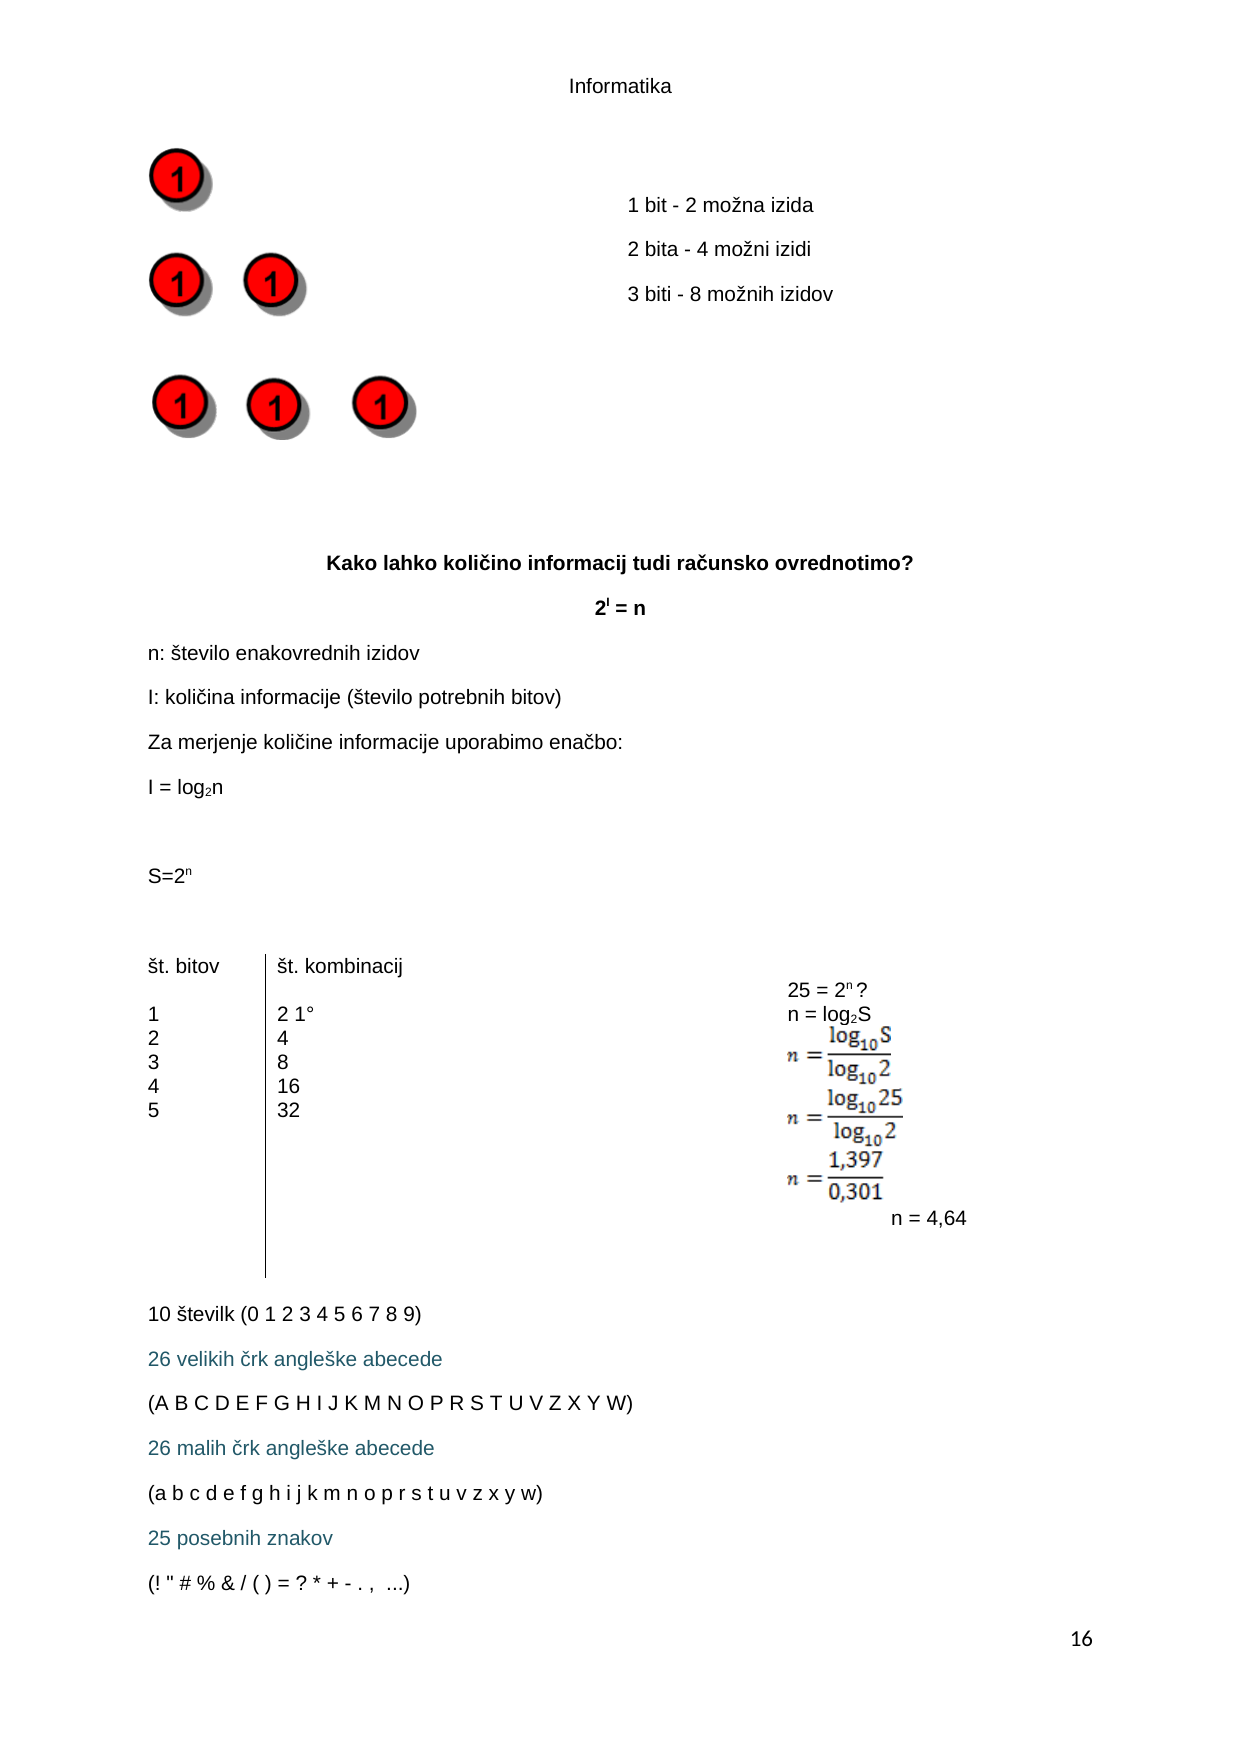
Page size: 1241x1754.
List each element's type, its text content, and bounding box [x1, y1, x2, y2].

text (! " # % & / ( ) = ? * + - . , ...) [148, 1570, 1093, 1594]
table_header št. kombinacij 2 1° 4 8 16 32 [266, 954, 776, 1278]
table_header 1 bit - 2 možna izida 2 bita - 4 možni izidi 3 biti - 8 možnih izidov [616, 148, 1096, 551]
text 25 posebnih znakov [148, 1526, 1093, 1549]
text S=2n [148, 864, 1093, 888]
text Kako lahko količino informacij tudi računsko ovrednotimo? [148, 551, 1093, 575]
text (A B C D E F G H I J K M N O P R S T U V Z X Y W) [148, 1391, 1093, 1415]
text (a b c d e f g h i j k m n o p r s t u v z x y w) [148, 1481, 1093, 1505]
table_header št. bitov 1 2 3 4 5 [136, 954, 265, 1278]
text 26 malih črk angleške abecede [148, 1436, 1093, 1460]
text I: količina informacije (število potrebnih bitov) [148, 685, 1093, 709]
text Za merjenje količine informacije uporabimo enačbo: [148, 730, 1093, 754]
text 26 velikih črk angleške abecede [148, 1346, 1093, 1370]
picture [787, 1025, 903, 1206]
table_header 25 = 2n ? n = log2S n = 4,64 [776, 954, 1096, 1278]
text I = log2n [148, 775, 1093, 799]
text 10 številk (0 1 2 3 4 5 6 7 8 9) [148, 1302, 1093, 1326]
table_header [136, 148, 616, 551]
text n: število enakovrednih izidov [148, 640, 1093, 664]
text 2I = n [148, 596, 1093, 619]
picture [147, 147, 417, 440]
